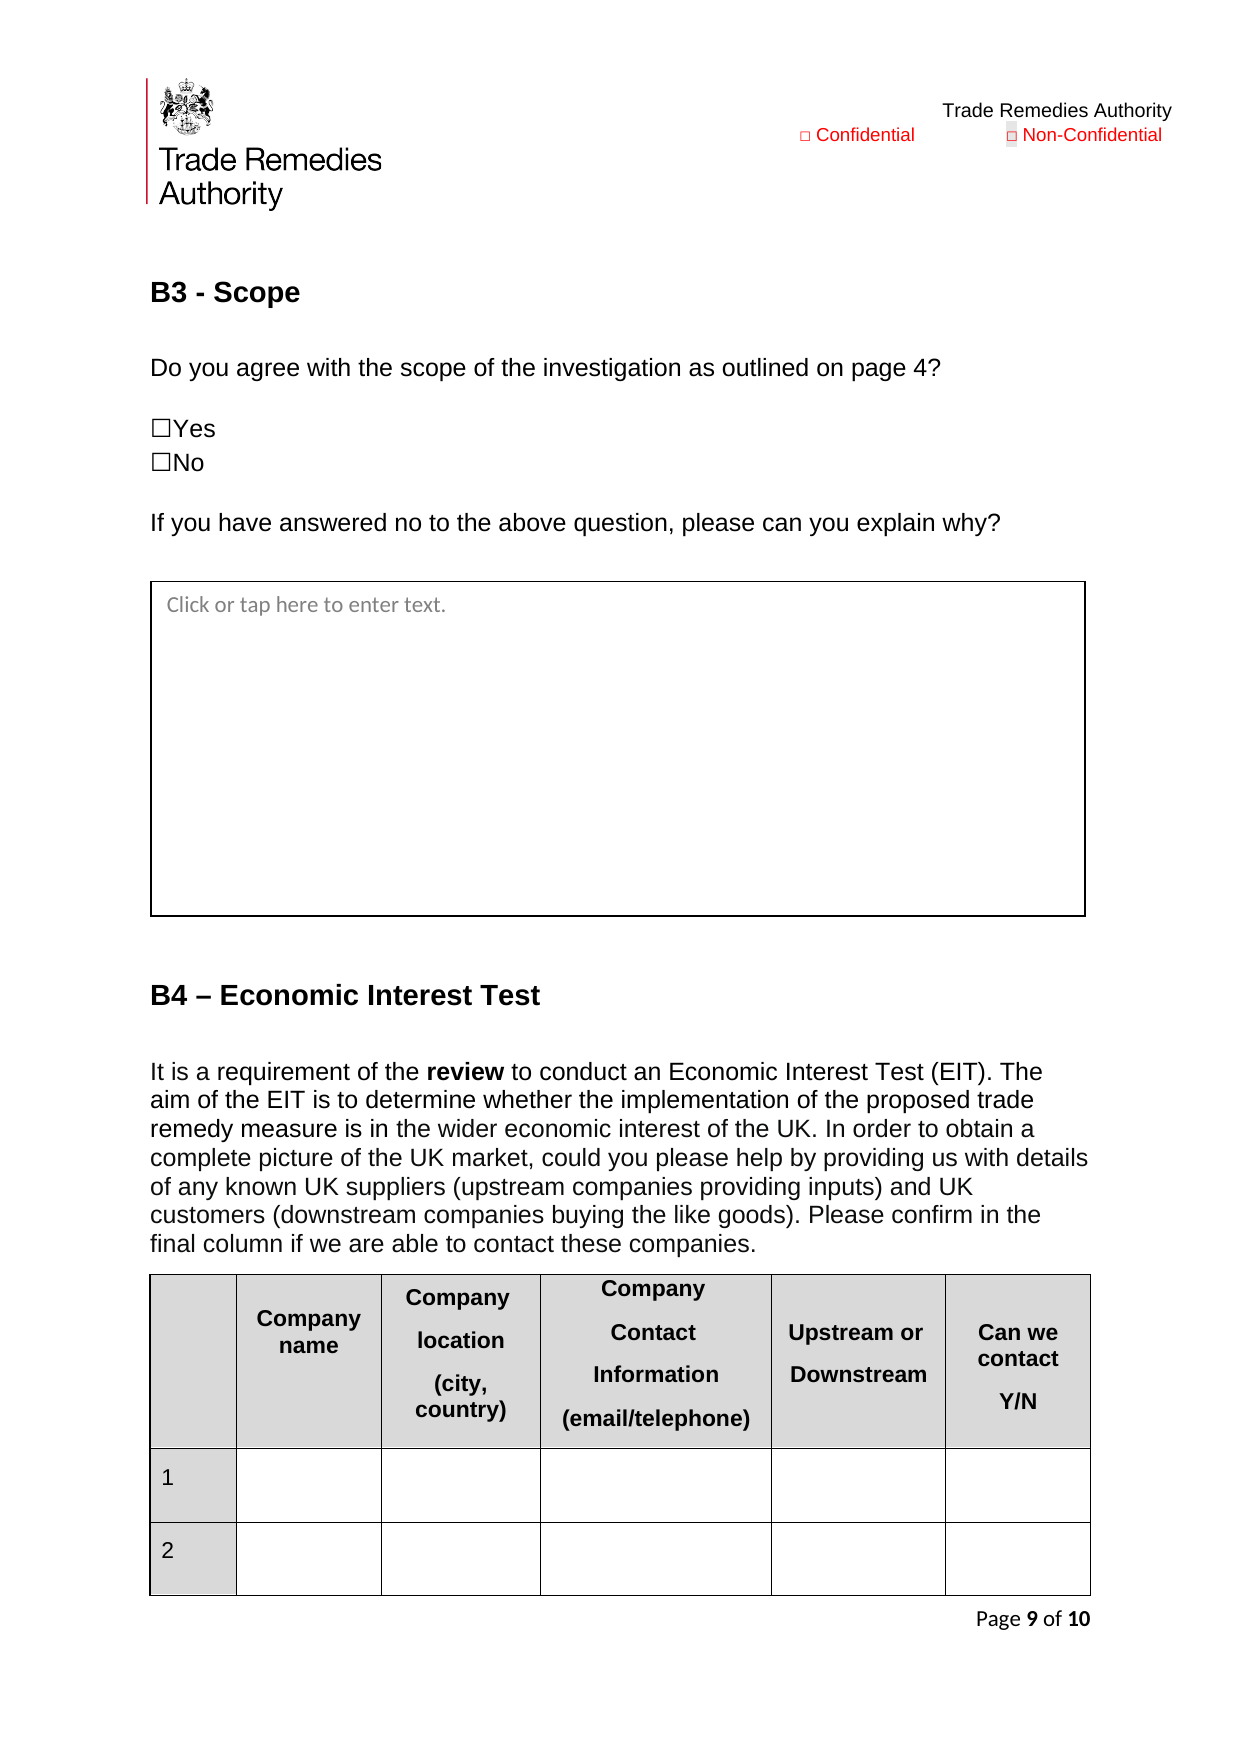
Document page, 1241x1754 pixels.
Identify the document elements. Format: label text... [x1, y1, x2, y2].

table_header Company location (city, country) [382, 1275, 540, 1447]
table_header Company name [237, 1275, 381, 1447]
table_header Upstream or Downstream [772, 1275, 945, 1447]
table_cell [772, 1449, 945, 1522]
subtitle B4 – Economic Interest Test [150, 978, 1090, 1012]
table_cell [541, 1449, 771, 1522]
text ☐Yes [150, 411, 1090, 445]
text Click or tap here to enter text. [167, 590, 1069, 618]
table_cell [237, 1449, 381, 1522]
text ☐No [150, 445, 1090, 479]
table_cell 2 [151, 1523, 236, 1594]
table_cell [946, 1523, 1090, 1594]
table_cell [237, 1523, 381, 1594]
text Do you agree with the scope of the investigation as outlined on page 4? [150, 353, 1090, 382]
table_cell [382, 1449, 540, 1522]
table_cell 1 [151, 1449, 236, 1522]
table_cell [382, 1523, 540, 1594]
table_header Company Contact Information (email/telephone) [541, 1275, 771, 1447]
table_header [151, 1275, 236, 1447]
table_cell [541, 1523, 771, 1594]
text If you have answered no to the above question, please can you explain why? [150, 508, 1090, 536]
text It is a requirement of the review to conduct an Economic Interest Test (EIT). The aim of the EIT is to determine whether the implementation of the proposed trade remedy measure is in the wider economic interest of the UK. In order to obtain a complete picture of the UK market, could you please help by providing us with details of any known UK suppliers (upstream companies providing inputs) and UK customers (downstream companies buying the like goods). Please confirm in the final column if we are able to contact these companies. [150, 1056, 1090, 1258]
subtitle B3 - Scope [150, 275, 1090, 309]
table_cell [772, 1523, 945, 1594]
table_header Can we contact Y/N [946, 1275, 1090, 1447]
table_cell [946, 1449, 1090, 1522]
